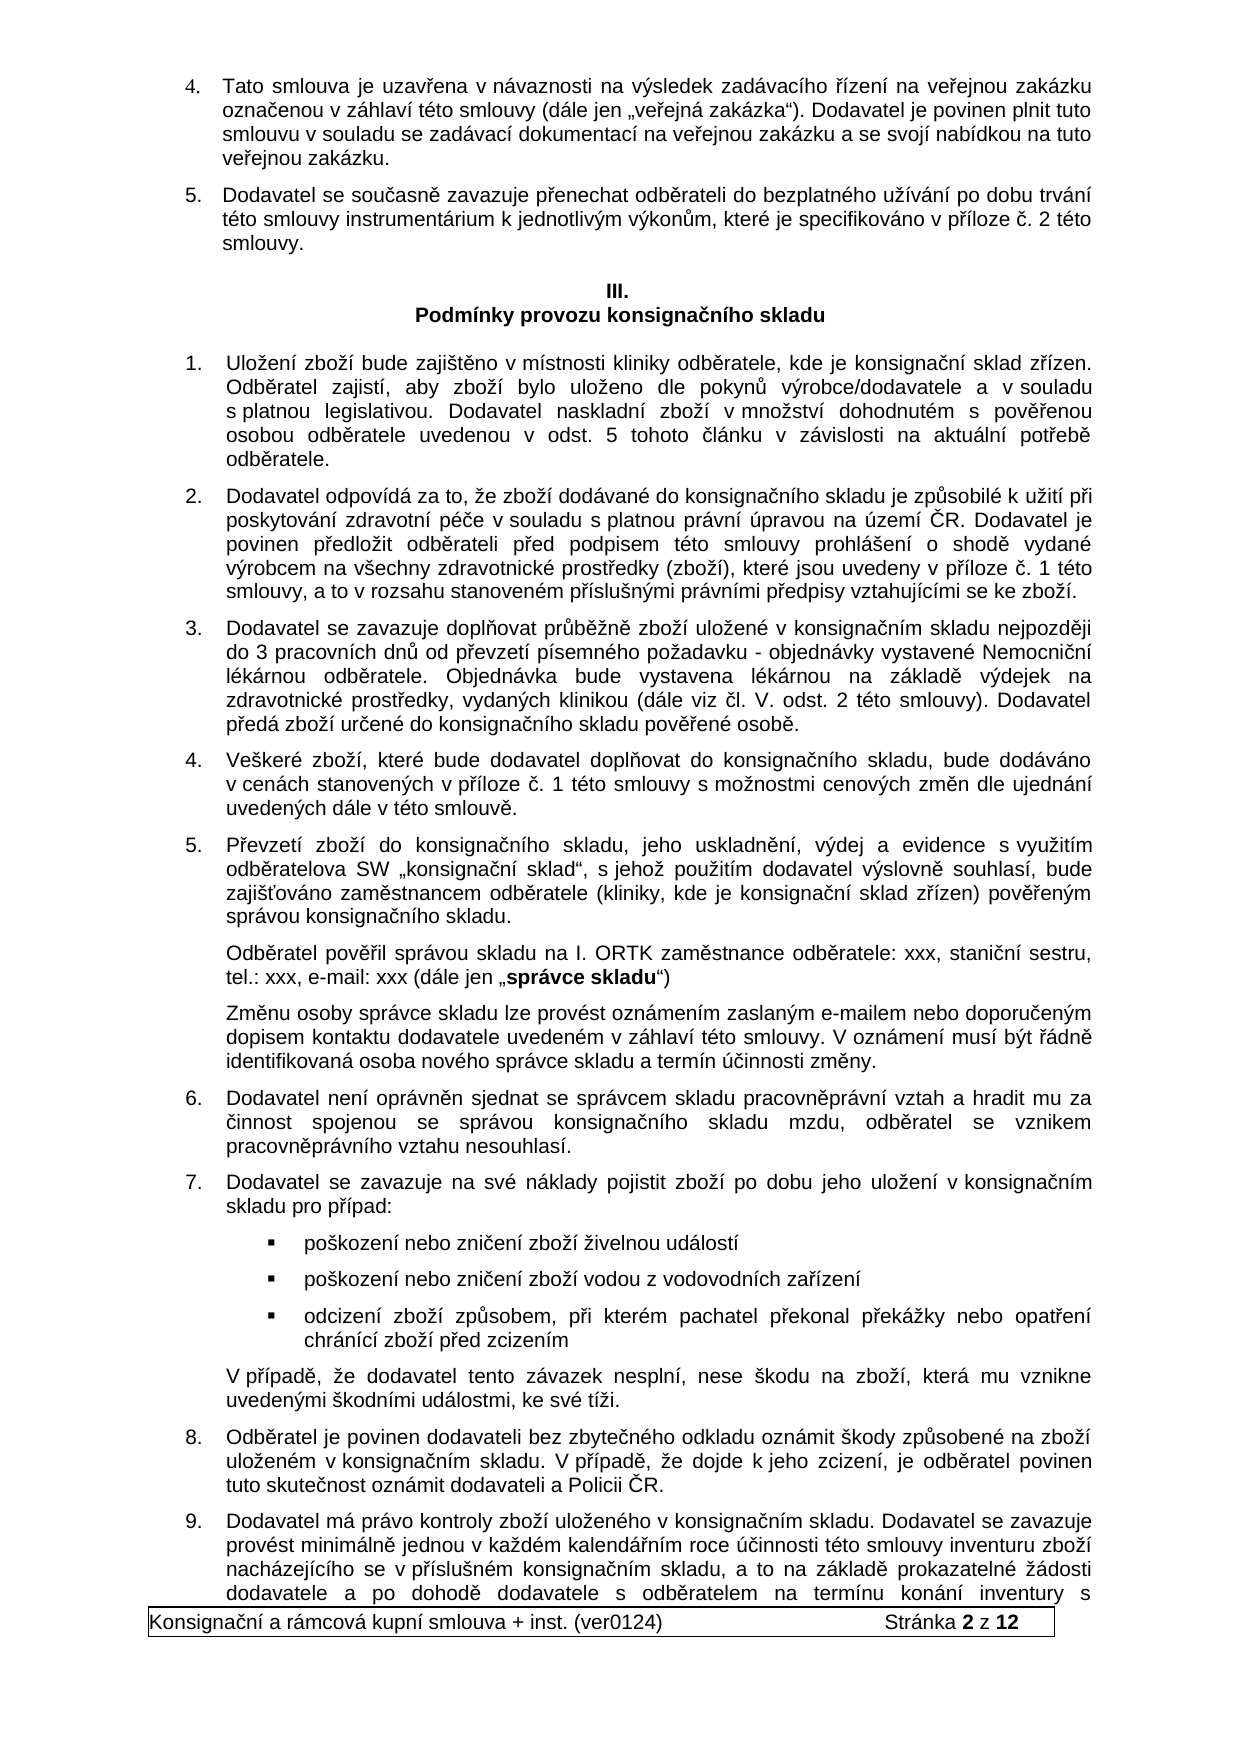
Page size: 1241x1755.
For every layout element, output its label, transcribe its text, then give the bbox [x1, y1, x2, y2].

list Uložení zboží bude zajištěno v místnosti kliniky odběratele, kde je konsignační sklad zřízen. Odběratel zajistí, aby zboží bylo uloženo dle pokynů výrobce/dodavatele a v souladu s platnou legislativou. Dodavatel naskladní zboží v množství dohodnutém s pověřenou osobou odběratele uvedenou v odst. 5 tohoto článku v závislosti na aktuální potřebě odběratele. [185, 351, 1093, 471]
text Podmínky provozu konsignačního skladu [148, 303, 1093, 327]
list Tato smlouva je uzavřena v návaznosti na výsledek zadávacího řízení na veřejnou zakázku označenou v záhlaví této smlouvy (dále jen „veřejná zakázka“). Dodavatel je povinen plnit tuto smlouvu v souladu se zadávací dokumentací na veřejnou zakázku a se svojí nabídkou na tuto veřejnou zakázku. [185, 74, 1093, 170]
list Odběratel je povinen dodavateli bez zbytečného odkladu oznámit škody způsobené na zboží uloženém v konsignačním skladu. V případě, že dojde k jeho zcizení, je odběratel povinen tuto skutečnost oznámit dodavateli a Policii ČR. [185, 1424, 1093, 1496]
text III. [148, 279, 1093, 303]
list Dodavatel se zavazuje na své náklady pojistit zboží po dobu jeho uložení v konsignačním skladu pro případ: [185, 1170, 1093, 1218]
list poškození nebo zničení zboží živelnou událostí [266, 1230, 1093, 1254]
text Změnu osoby správce skladu lze provést oznámením zaslaným e-mailem nebo doporučeným dopisem kontaktu dodavatele uvedeném v záhlaví této smlouvy. V oznámení musí být řádně identifikovaná osoba nového správce skladu a termín účinnosti změny. [226, 1001, 1093, 1073]
list Dodavatel odpovídá za to, že zboží dodávané do konsignačního skladu je způsobilé k užití při poskytování zdravotní péče v souladu s platnou právní úpravou na území ČR. Dodavatel je povinen předložit odběrateli před podpisem této smlouvy prohlášení o shodě vydané výrobcem na všechny zdravotnické prostředky (zboží), které jsou uvedeny v příloze č. 1 této smlouvy, a to v rozsahu stanoveném příslušnými právními předpisy vztahujícími se ke zboží. [185, 483, 1093, 603]
text Odběratel pověřil správou skladu na I. ORTK zaměstnance odběratele: xxx, staniční sestru, tel.: xxx, e-mail: xxx (dále jen „správce skladu“) [226, 941, 1093, 989]
text V případě, že dodavatel tento závazek nesplní, nese škodu na zboží, která mu vznikne uvedenými škodními událostmi, ke své tíži. [226, 1364, 1093, 1412]
list Veškeré zboží, které bude dodavatel doplňovat do konsignačního skladu, bude dodáváno v cenách stanovených v příloze č. 1 této smlouvy s možnostmi cenových změn dle ujednání uvedených dále v této smlouvě. [185, 748, 1093, 820]
list Dodavatel není oprávněn sjednat se správcem skladu pracovněprávní vztah a hradit mu za činnost spojenou se správou konsignačního skladu mzdu, odběratel se vznikem pracovněprávního vztahu nesouhlasí. [185, 1086, 1093, 1157]
list Dodavatel se zavazuje doplňovat průběžně zboží uložené v konsignačním skladu nejpozději do 3 pracovních dnů od převzetí písemného požadavku - objednávky vystavené Nemocniční lékárnou odběratele. Objednávka bude vystavena lékárnou na základě výdejek na zdravotnické prostředky, vydaných klinikou (dále viz čl. V. odst. 2 této smlouvy). Dodavatel předá zboží určené do konsignačního skladu pověřené osobě. [185, 616, 1093, 736]
list Dodavatel má právo kontroly zboží uloženého v konsignačním skladu. Dodavatel se zavazuje provést minimálně jednou v každém kalendářním roce účinnosti této smlouvy inventuru zboží nacházejícího se v příslušném konsignačním skladu, a to na základě prokazatelné žádosti dodavatele a po dohodě dodavatele s odběratelem na termínu konání inventury s [185, 1509, 1093, 1605]
list odcizení zboží způsobem, při kterém pachatel překonal překážky nebo opatření chránící zboží před zcizením [266, 1303, 1093, 1352]
list Převzetí zboží do konsignačního skladu, jeho uskladnění, výdej a evidence s využitím odběratelova SW „konsignační sklad“, s jehož použitím dodavatel výslovně souhlasí, bude zajišťováno zaměstnancem odběratele (kliniky, kde je konsignační sklad zřízen) pověřeným správou konsignačního skladu. [185, 832, 1093, 928]
list poškození nebo zničení zboží vodou z vodovodních zařízení [266, 1267, 1093, 1291]
list Dodavatel se současně zavazuje přenechat odběrateli do bezplatného užívání po dobu trvání této smlouvy instrumentárium k jednotlivým výkonům, které je specifikováno v příloze č. 2 této smlouvy. [185, 182, 1093, 254]
